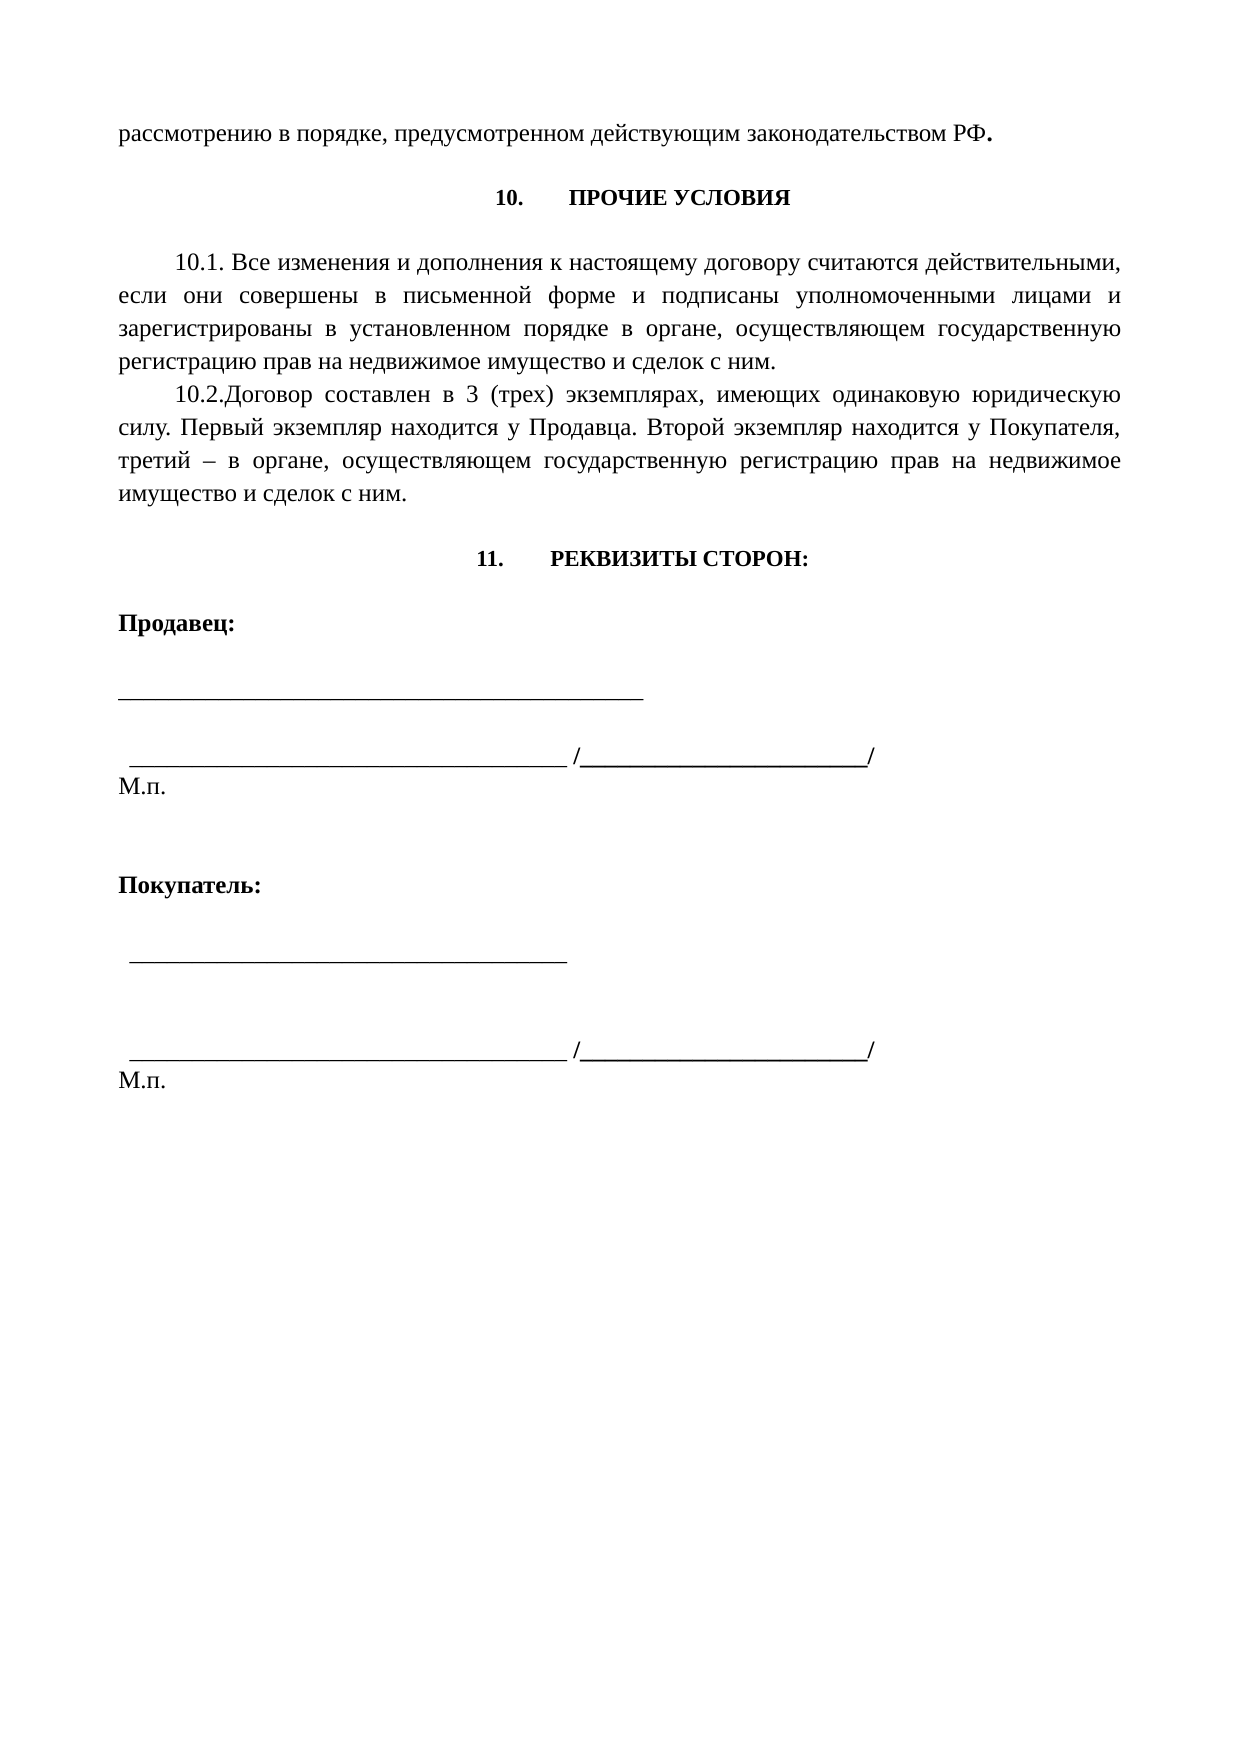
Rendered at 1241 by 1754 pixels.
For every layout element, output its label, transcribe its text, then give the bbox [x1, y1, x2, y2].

subtitle 10.2.Договор составлен в 3 (трех) экземплярах, имеющих одинаковую юридическую силу. Первый экземпляр находится у Продавца. Второй экземпляр находится у Покупателя, третий – в органе, осуществляющем государственную регистрацию прав на недвижимое имущество и сделок с ним. [118, 379, 1122, 507]
table_header ___________________________________ [119, 938, 1114, 966]
text __________________________________________ [118, 674, 1122, 703]
subtitle ПРОЧИЕ УСЛОВИЯ [163, 184, 1122, 211]
subtitle РЕКВИЗИТЫ СТОРОН: [163, 544, 1122, 571]
subtitle рассмотрению в порядке, предусмотренном действующим законодательством РФ. [118, 118, 1122, 147]
text М.п. [118, 771, 1122, 800]
text М.п. [118, 1065, 1122, 1094]
text Покупатель: [118, 870, 1122, 899]
text Продавец: [118, 608, 1122, 637]
table_header ___________________________________ /_______________________/ [119, 1035, 1114, 1063]
table_header ___________________________________ /_______________________/ [119, 741, 1114, 770]
subtitle 10.1. Все изменения и дополнения к настоящему договору считаются действительными, если они совершены в письменной форме и подписаны уполномоченными лицами и зарегистрированы в установленном порядке в органе, осуществляющем государственную регистрацию прав на недвижимое имущество и сделок с ним. [118, 247, 1122, 375]
